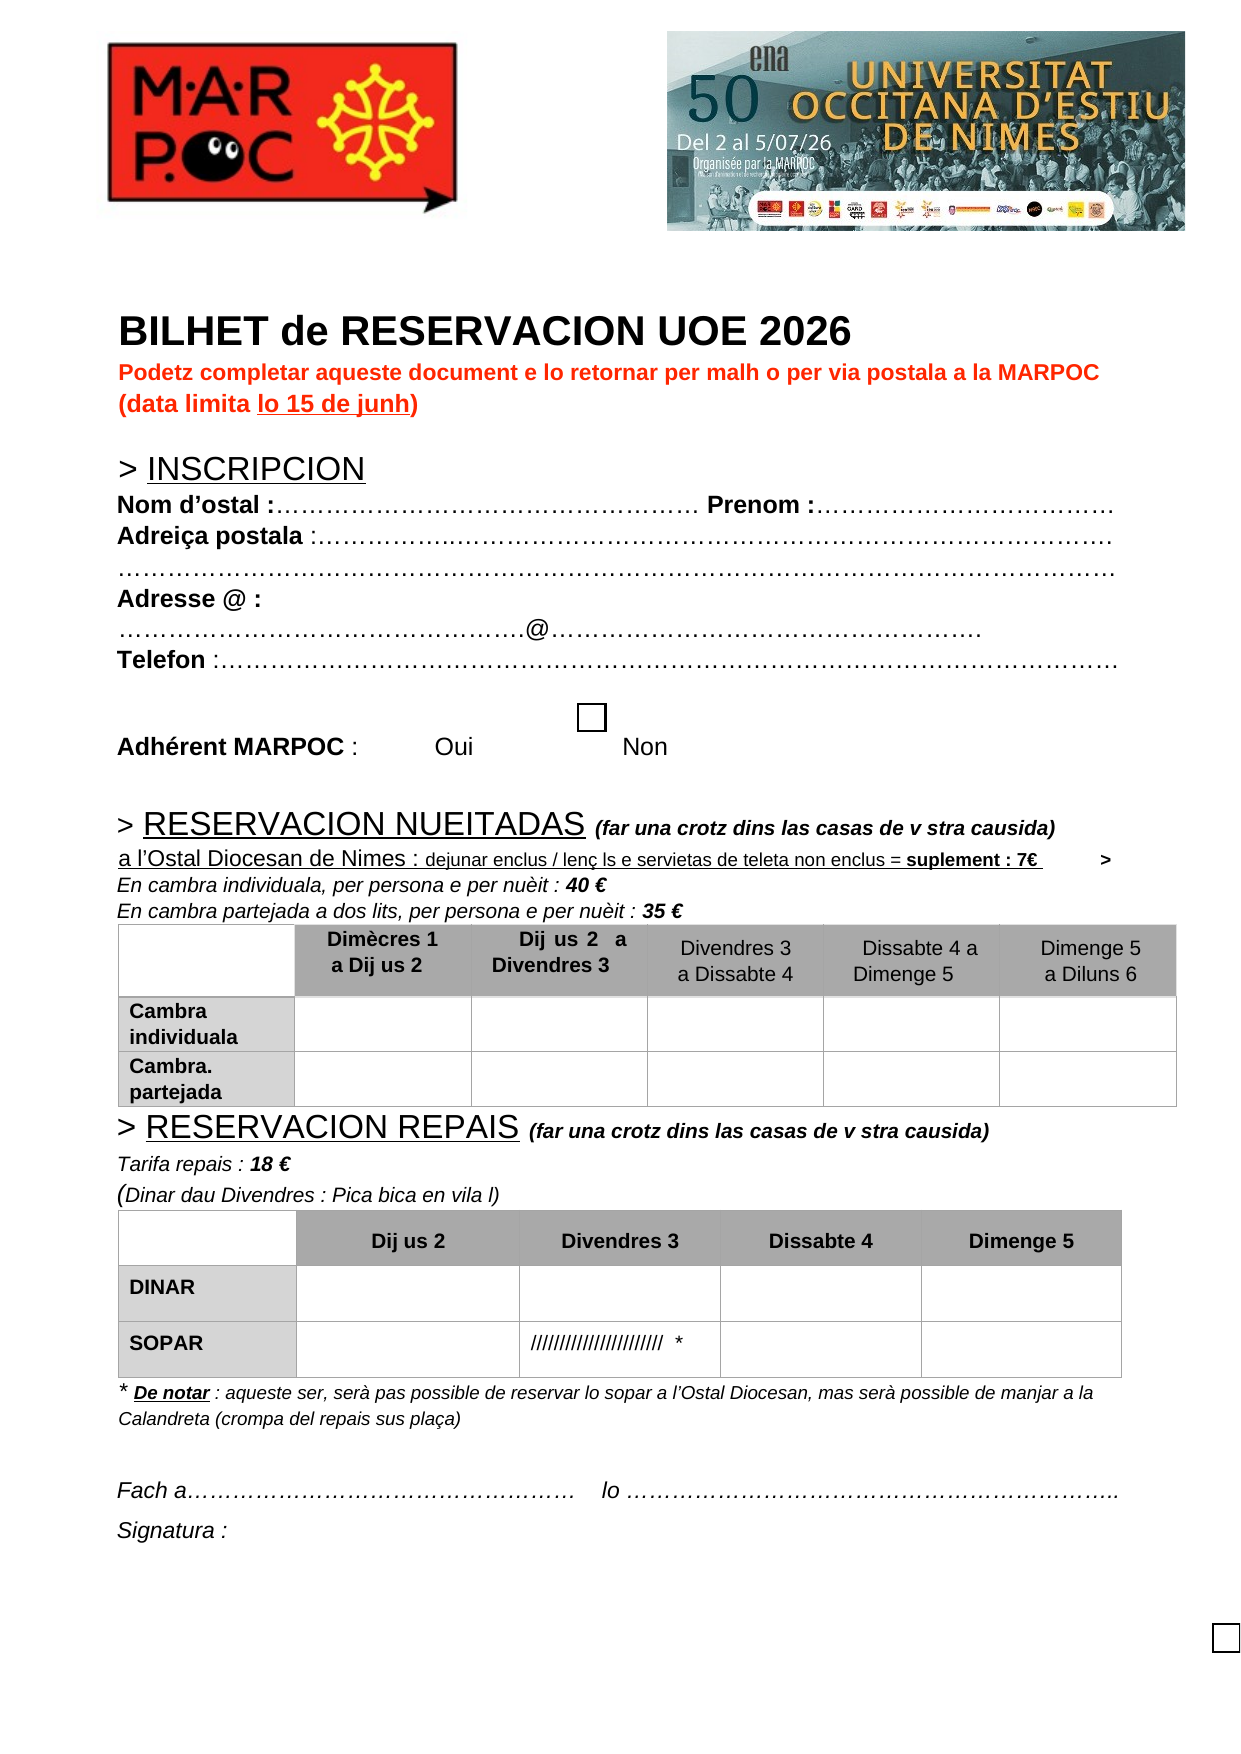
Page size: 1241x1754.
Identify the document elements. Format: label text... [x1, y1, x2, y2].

table_header Dissabte 4 a Dimenge 5 [824, 925, 999, 996]
table_cell [520, 1266, 720, 1321]
text Signatura : [117, 1517, 1122, 1543]
text Adreiça postala :……………..……………………………………………………………………. [117, 521, 1122, 550]
table_cell [721, 1322, 921, 1377]
text > RESERVACION NUEITADAS (far una crotz dins las casas de v stra causida) [117, 804, 1122, 842]
text Fach a…………………………………………… lo ……………………………………………………….. [117, 1477, 1122, 1503]
table_cell [721, 1266, 921, 1321]
table_cell [297, 1266, 519, 1321]
text Podetz completar aqueste document e lo retornar per malh o per via postala a la MARPOC (data limita lo 15 de junh) [118, 357, 1122, 417]
table_header Dimenge 5 a Diluns 6 [1000, 925, 1176, 996]
text Nom d’ostal :…………………………………………… Prenom :……………………………… [117, 490, 1122, 519]
table_header Divendres 3 a Dissabte 4 [648, 925, 823, 996]
table_cell [295, 1052, 471, 1106]
text BILHET de RESERVACION UOE 2026 [118, 306, 1122, 354]
text Adhérent MARPOC : Oui Non [117, 704, 1122, 760]
table_cell [648, 1052, 823, 1106]
text * De notar : aqueste ser, serà pas possible de reservar lo sopar a l’Ostal Diocesan, mas serà possible de manjar a la Calandreta (crompa del repais sus plaça) [118, 1378, 1122, 1429]
table_header Dimècres 1 a Dij us 2 [295, 925, 471, 996]
table_cell Cambra. partejada [119, 1052, 294, 1106]
table_cell [1000, 998, 1176, 1051]
subtitle > INSCRIPCION [118, 449, 1122, 488]
table_cell [922, 1322, 1121, 1377]
table_cell [472, 1052, 647, 1106]
table_header Dij us 2 [297, 1211, 519, 1265]
table_cell SOPAR [119, 1322, 296, 1377]
table_cell [824, 998, 999, 1051]
picture [96, 31, 468, 221]
text > RESERVACION REPAIS (far una crotz dins las casas de v stra causida) [117, 1107, 1122, 1146]
table_cell DINAR [119, 1266, 296, 1321]
table_header Dimenge 5 [922, 1211, 1121, 1265]
table_cell [648, 998, 823, 1051]
table_cell [472, 998, 647, 1051]
table_cell [824, 1052, 999, 1106]
table_cell [1000, 1052, 1176, 1106]
table_header [119, 1211, 296, 1265]
table_header Dij us 2 a Divendres 3 [472, 925, 647, 996]
text En cambra individuala, per persona e per nuèit : 40 € [117, 873, 1122, 897]
text Telefon :……………………………………………………………………………………………… [117, 646, 1122, 674]
table_header Dissabte 4 [721, 1211, 921, 1265]
picture [667, 31, 1186, 231]
table_cell [297, 1322, 519, 1377]
text Adresse @ :………………………………………….@……………………………………………. [117, 584, 1122, 643]
text a l’Ostal Diocesan de Nimes : dejunar enclus / lenç ls e servietas de teleta non enclus = suplement : 7€ > [118, 845, 1122, 871]
table_cell /////////////////////// * [520, 1322, 720, 1377]
text Tarifa repais : 18 € [117, 1148, 1122, 1177]
text ………………………………………………………………………………………………………… [117, 552, 1122, 581]
text En cambra partejada a dos lits, per persona e per nuèit : 35 € [117, 898, 1122, 922]
table_cell [295, 998, 471, 1051]
table_header [119, 925, 294, 996]
text (Dinar dau Divendres : Pica bica en vila l) [117, 1179, 1122, 1208]
table_header Divendres 3 [520, 1211, 720, 1265]
table_cell [922, 1266, 1121, 1321]
table_cell Cambra individuala [119, 998, 294, 1051]
